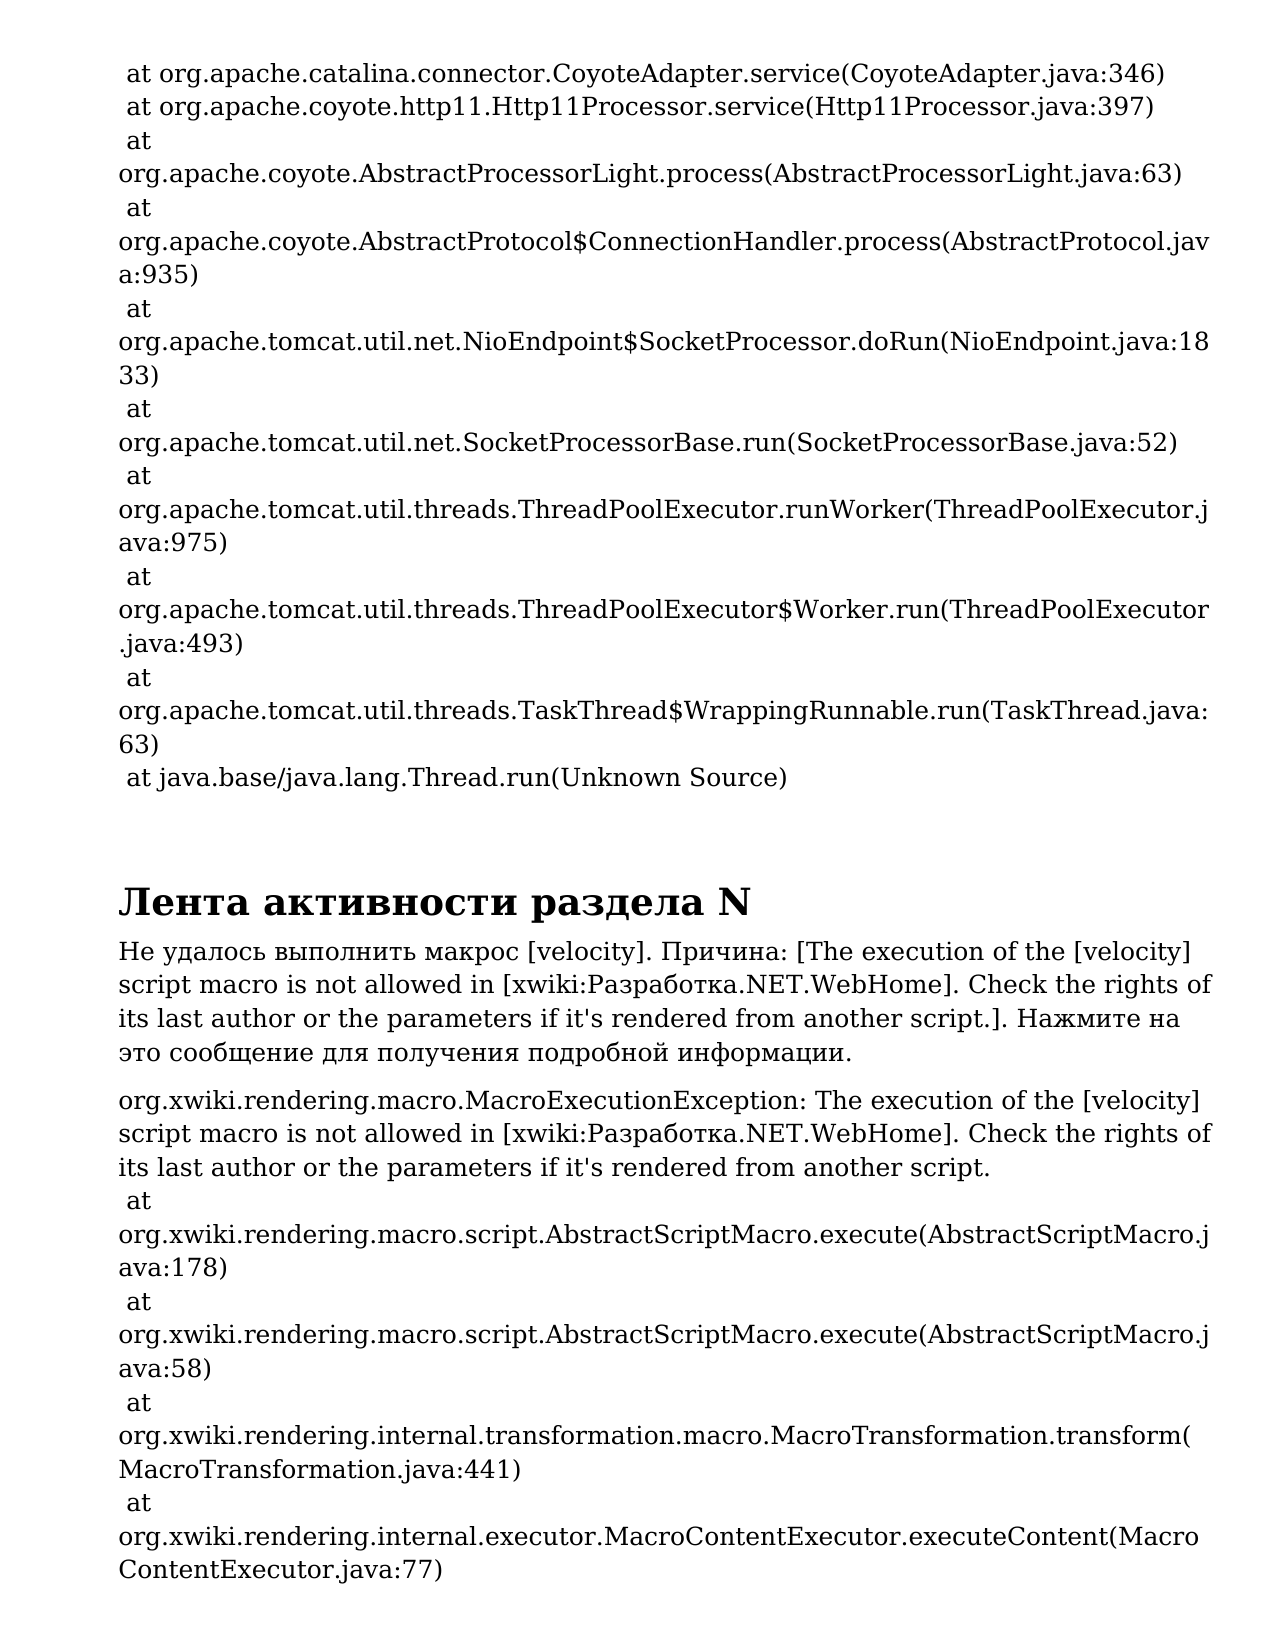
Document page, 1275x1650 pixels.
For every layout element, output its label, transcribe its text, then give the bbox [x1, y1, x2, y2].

text Не удалось выполнить макрос [velocity]. Причина: [The execution of the [velocity] script macro is not allowed in [xwiki:Разработка.NET.WebHome]. Check the rights of its last author or the parameters if it's rendered from another script.]. Нажмите на это сообщение для получения подробной информации. [118, 937, 1216, 1067]
text org.xwiki.rendering.macro.MacroExecutionException: The execution of the [velocity] script macro is not allowed in [xwiki:Разработка.NET.WebHome]. Check the rights of its last author or the parameters if it's rendered from another script. at org.xwiki.rendering.macro.script.AbstractScriptMacro.execute(AbstractScriptMacro.java:178) at org.xwiki.rendering.macro.script.AbstractScriptMacro.execute(AbstractScriptMacro.java:58) at org.xwiki.rendering.internal.transformation.macro.MacroTransformation.transform(MacroTransformation.java:441) at org.xwiki.rendering.internal.executor.MacroContentExecutor.executeContent(MacroContentExecutor.java:77) [118, 1086, 1216, 1584]
text at org.apache.catalina.connector.CoyoteAdapter.service(CoyoteAdapter.java:346) at org.apache.coyote.http11.Http11Processor.service(Http11Processor.java:397) at org.apache.coyote.AbstractProcessorLight.process(AbstractProcessorLight.java:63) at org.apache.coyote.AbstractProtocol$ConnectionHandler.process(AbstractProtocol.java:935) at org.apache.tomcat.util.net.NioEndpoint$SocketProcessor.doRun(NioEndpoint.java:1833) at org.apache.tomcat.util.net.SocketProcessorBase.run(SocketProcessorBase.java:52) at org.apache.tomcat.util.threads.ThreadPoolExecutor.runWorker(ThreadPoolExecutor.java:975) at org.apache.tomcat.util.threads.ThreadPoolExecutor$Worker.run(ThreadPoolExecutor.java:493) at org.apache.tomcat.util.threads.TaskThread$WrappingRunnable.run(TaskThread.java:63) at java.base/java.lang.Thread.run(Unknown Source) [118, 59, 1216, 793]
subtitle Лента активности раздела N [118, 881, 1216, 924]
